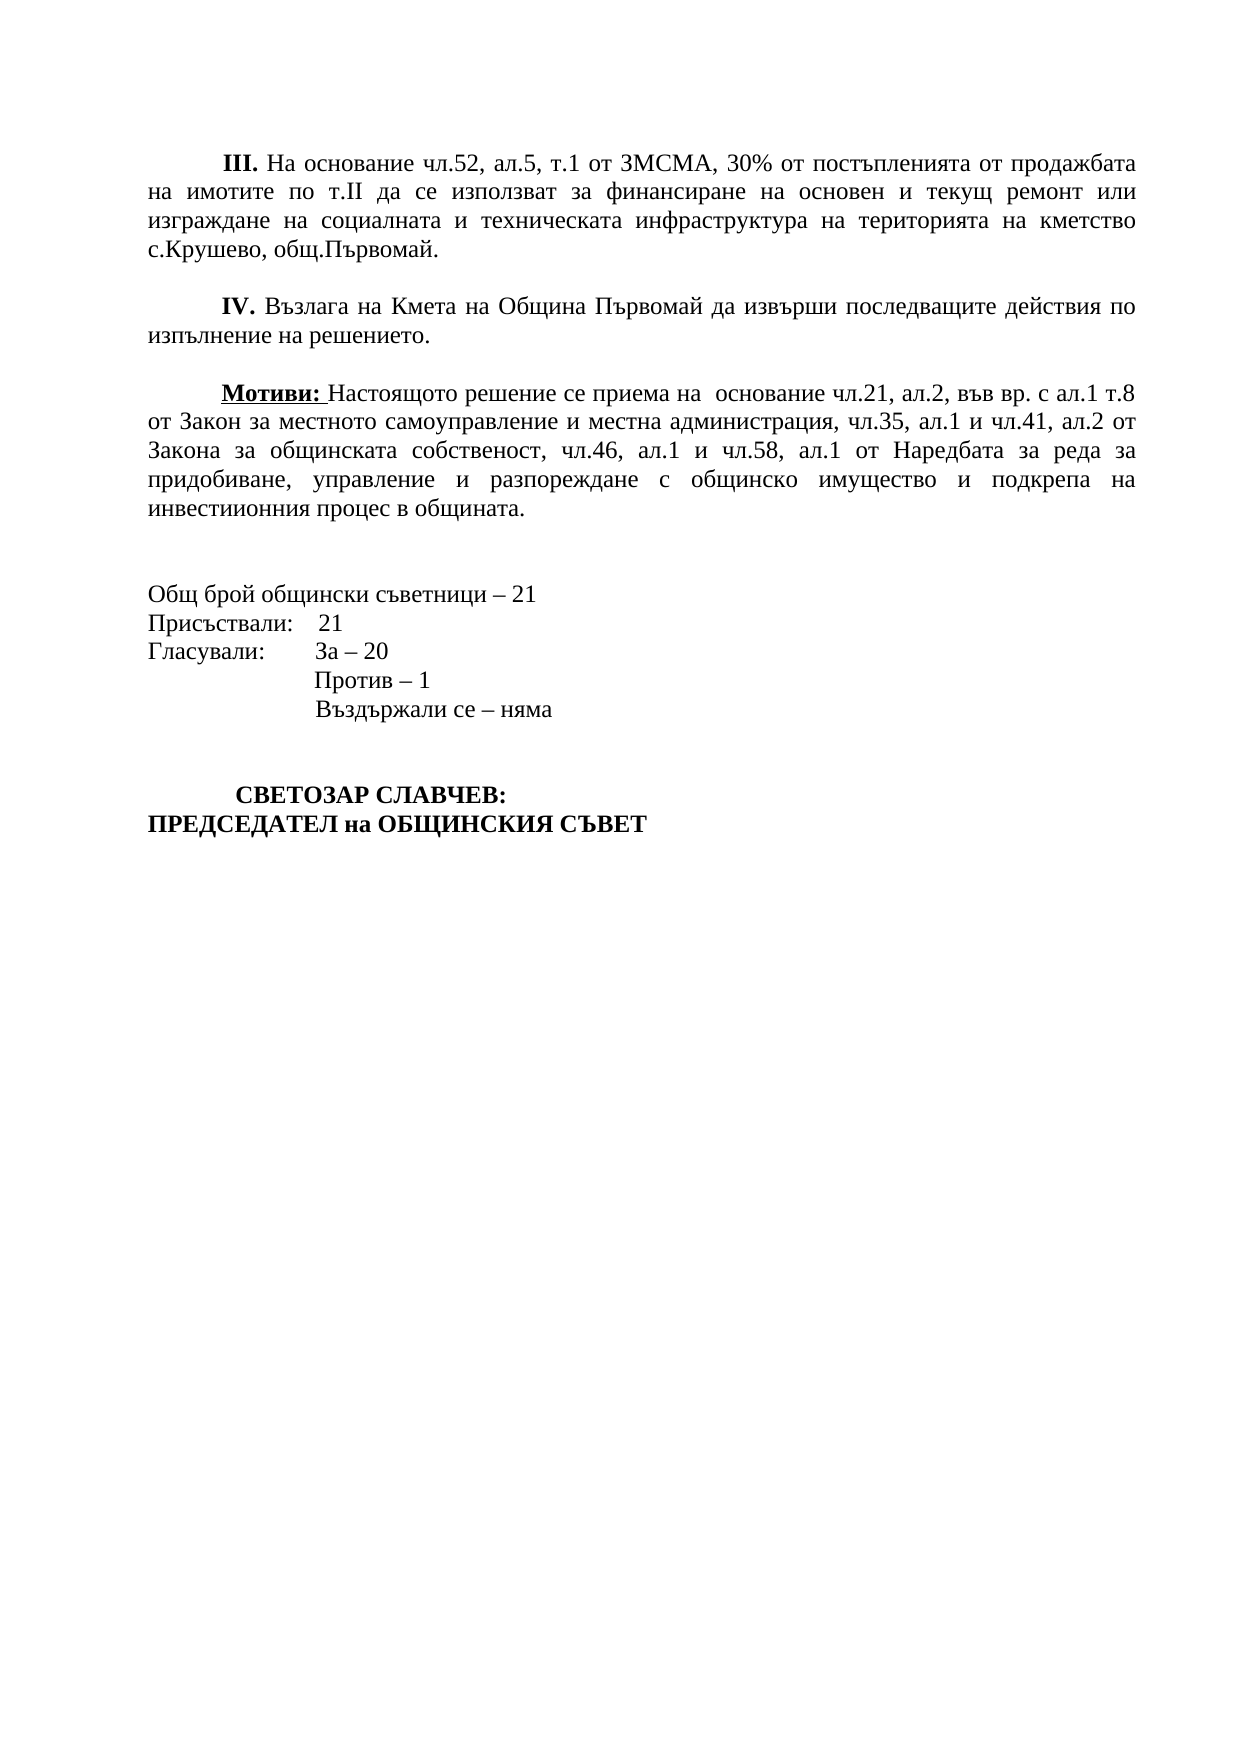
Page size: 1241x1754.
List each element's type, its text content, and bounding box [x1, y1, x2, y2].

text Общ брой общински съветници – 21 [148, 579, 1137, 608]
text IV. Възлага на Кмета на Община Първомай да извърши последващите действия по изпълнение на решението. [148, 291, 1137, 349]
text Мотиви: Настоящото решение се приема на основание чл.21, ал.2, във вр. с ал.1 т.8 от Закон за местното самоуправление и местна администрация, чл.35, ал.1 и чл.41, ал.2 от Закона за общинската собственост, чл.46, ал.1 и чл.58, ал.1 от Наредбата за реда за придобиване, управление и разпореждане с общинско имущество и подкрепа на инвестиионния процес в общината. [148, 378, 1137, 521]
text Въздържали се – няма [148, 694, 1137, 723]
text СВЕТОЗАР СЛАВЧЕВ: [148, 780, 1137, 809]
text Против – 1 [148, 665, 1137, 694]
text ПРЕДСЕДАТЕЛ на ОБЩИНСКИЯ СЪВЕТ [148, 809, 1137, 838]
text III. На основание чл.52, ал.5, т.1 от ЗМСМА, 30% от постъпленията от продажбата на имотите по т.II да се използват за финансиране на основен и текущ ремонт или изграждане на социалната и техническата инфраструктура на територията на кметство с.Крушево, общ.Първомай. [148, 148, 1137, 263]
text Присъствали: 21 [148, 608, 1137, 636]
text Гласували: За – 20 [148, 636, 1137, 665]
